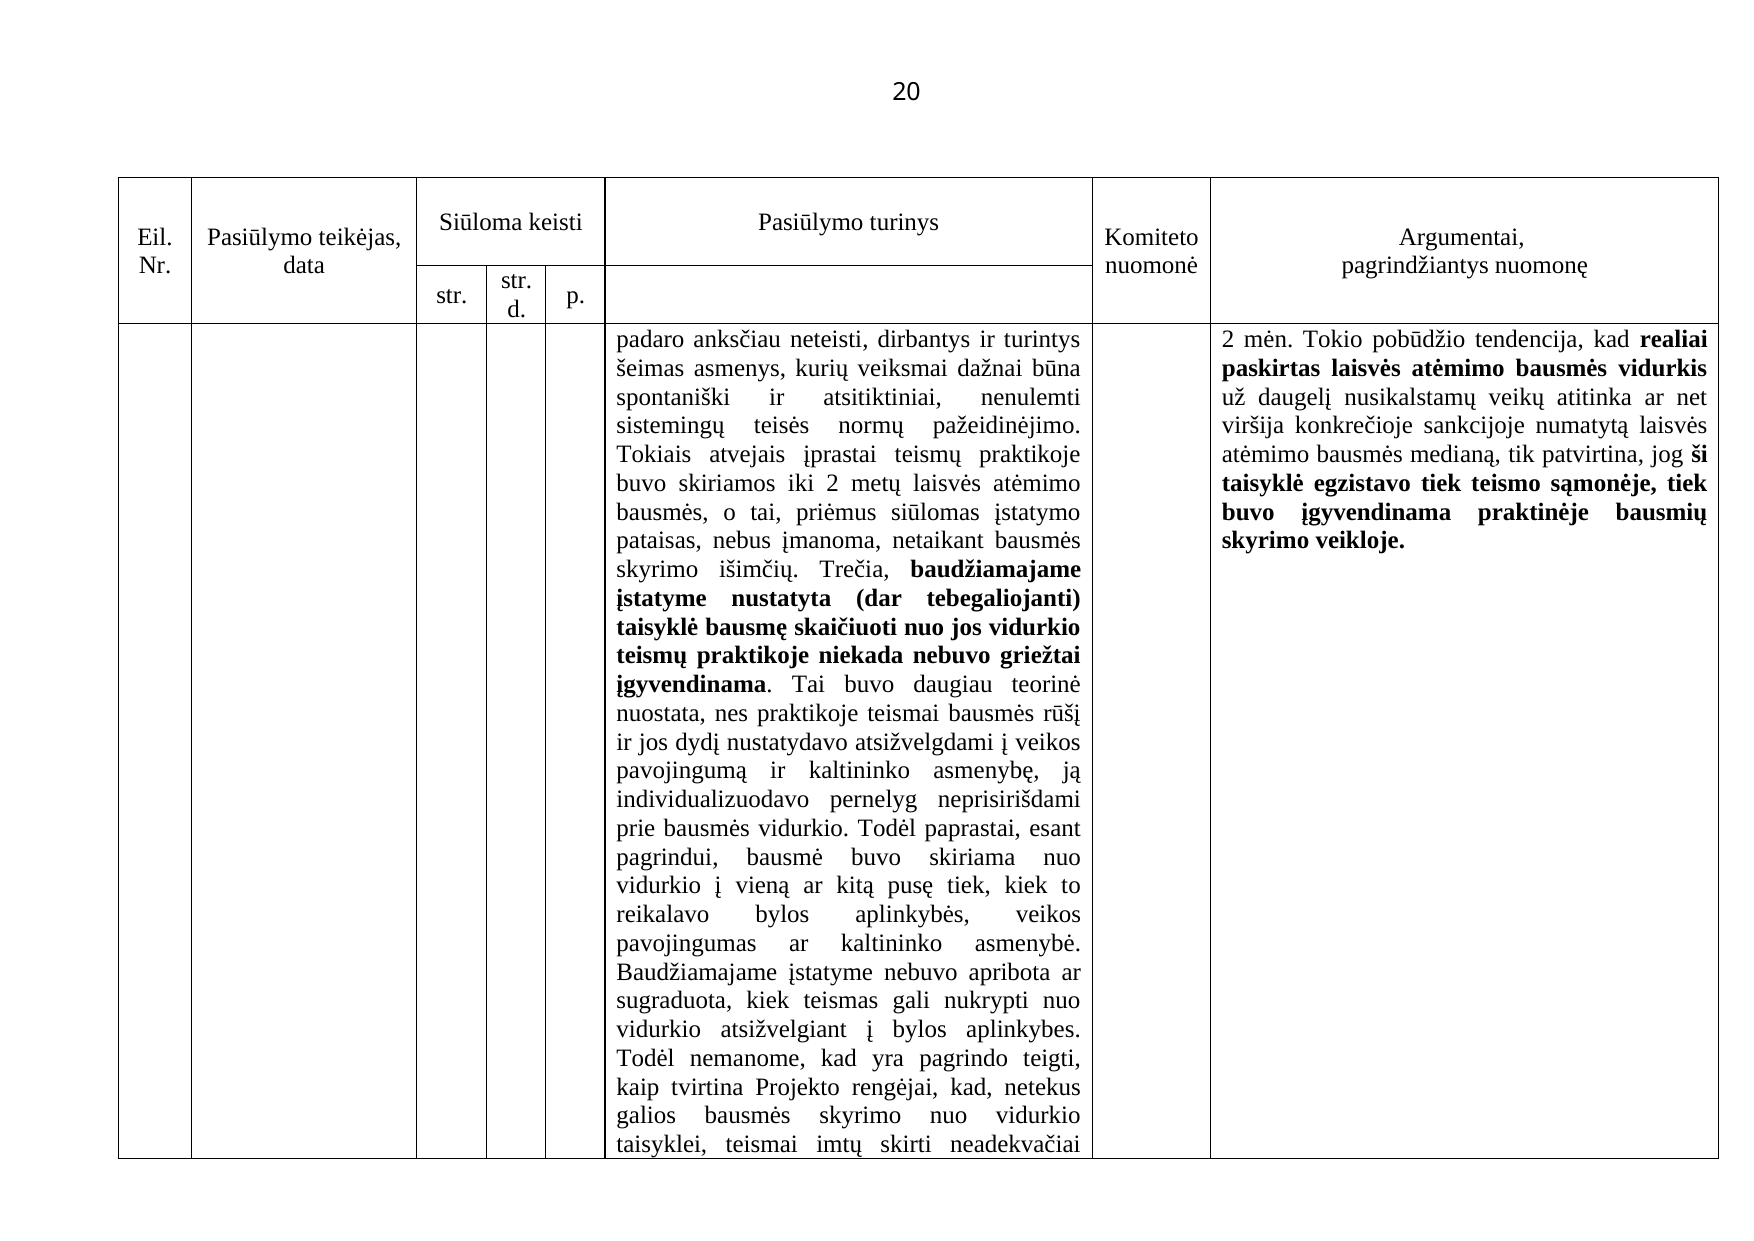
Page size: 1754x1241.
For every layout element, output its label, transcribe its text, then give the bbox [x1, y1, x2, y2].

table_cell [606, 266, 1092, 323]
table_cell [119, 324, 191, 1158]
table_cell [487, 324, 545, 1158]
table_cell padaro anksčiau neteisti, dirbantys ir turintys šeimas asmenys, kurių veiksmai dažnai būna spontaniški ir atsitiktiniai, nenulemti sistemingų teisės normų pažeidinėjimo. Tokiais atvejais įprastai teismų praktikoje buvo skiriamos iki 2 metų laisvės atėmimo bausmės, o tai, priėmus siūlomas įstatymo pataisas, nebus įmanoma, netaikant bausmės skyrimo išimčių. Trečia, baudžiamajame įstatyme nustatyta (dar tebegaliojanti) taisyklė bausmę skaičiuoti nuo jos vidurkio teismų praktikoje niekada nebuvo griežtai įgyvendinama. Tai buvo daugiau teorinė nuostata, nes praktikoje teismai bausmės rūšį ir jos dydį nustatydavo atsižvelgdami į veikos pavojingumą ir kaltininko asmenybę, ją individualizuodavo pernelyg neprisirišdami prie bausmės vidurkio. Todėl paprastai, esant pagrindui, bausmė buvo skiriama nuo vidurkio į vieną ar kitą pusę tiek, kiek to reikalavo bylos aplinkybės, veikos pavojingumas ar kaltininko asmenybė. Baudžiamajame įstatyme nebuvo apribota ar sugraduota, kiek teismas gali nukrypti nuo vidurkio atsižvelgiant į bylos aplinkybes. Todėl nemanome, kad yra pagrindo teigti, kaip tvirtina Projekto rengėjai, kad, netekus galios bausmės skyrimo nuo vidurkio taisyklei, teismai imtų skirti neadekvačiai [606, 324, 1092, 1158]
table_header Argumentai, pagrindžiantys nuomonę [1211, 178, 1718, 323]
table_header Pasiūlymo turinys [606, 178, 1092, 264]
table_cell str. [417, 266, 486, 323]
table_cell [417, 324, 486, 1158]
table_cell 2 mėn. Tokio pobūdžio tendencija, kad realiai paskirtas laisvės atėmimo bausmės vidurkis už daugelį nusikalstamų veikų atitinka ar net viršija konkrečioje sankcijoje numatytą laisvės atėmimo bausmės medianą, tik patvirtina, jog ši taisyklė egzistavo tiek teismo sąmonėje, tiek buvo įgyvendinama praktinėje bausmių skyrimo veikloje. [1211, 324, 1718, 1158]
table_cell p. [546, 266, 604, 323]
table_header Siūloma keisti [417, 178, 604, 264]
table_cell [192, 324, 416, 1158]
table_cell [1093, 324, 1210, 1158]
table_cell [546, 324, 604, 1158]
table_header Eil. Nr. [119, 178, 191, 323]
table_header Pasiūlymo teikėjas, data [192, 178, 416, 323]
table_header Komiteto nuomonė [1093, 178, 1210, 323]
table_cell str. d. [487, 266, 545, 323]
